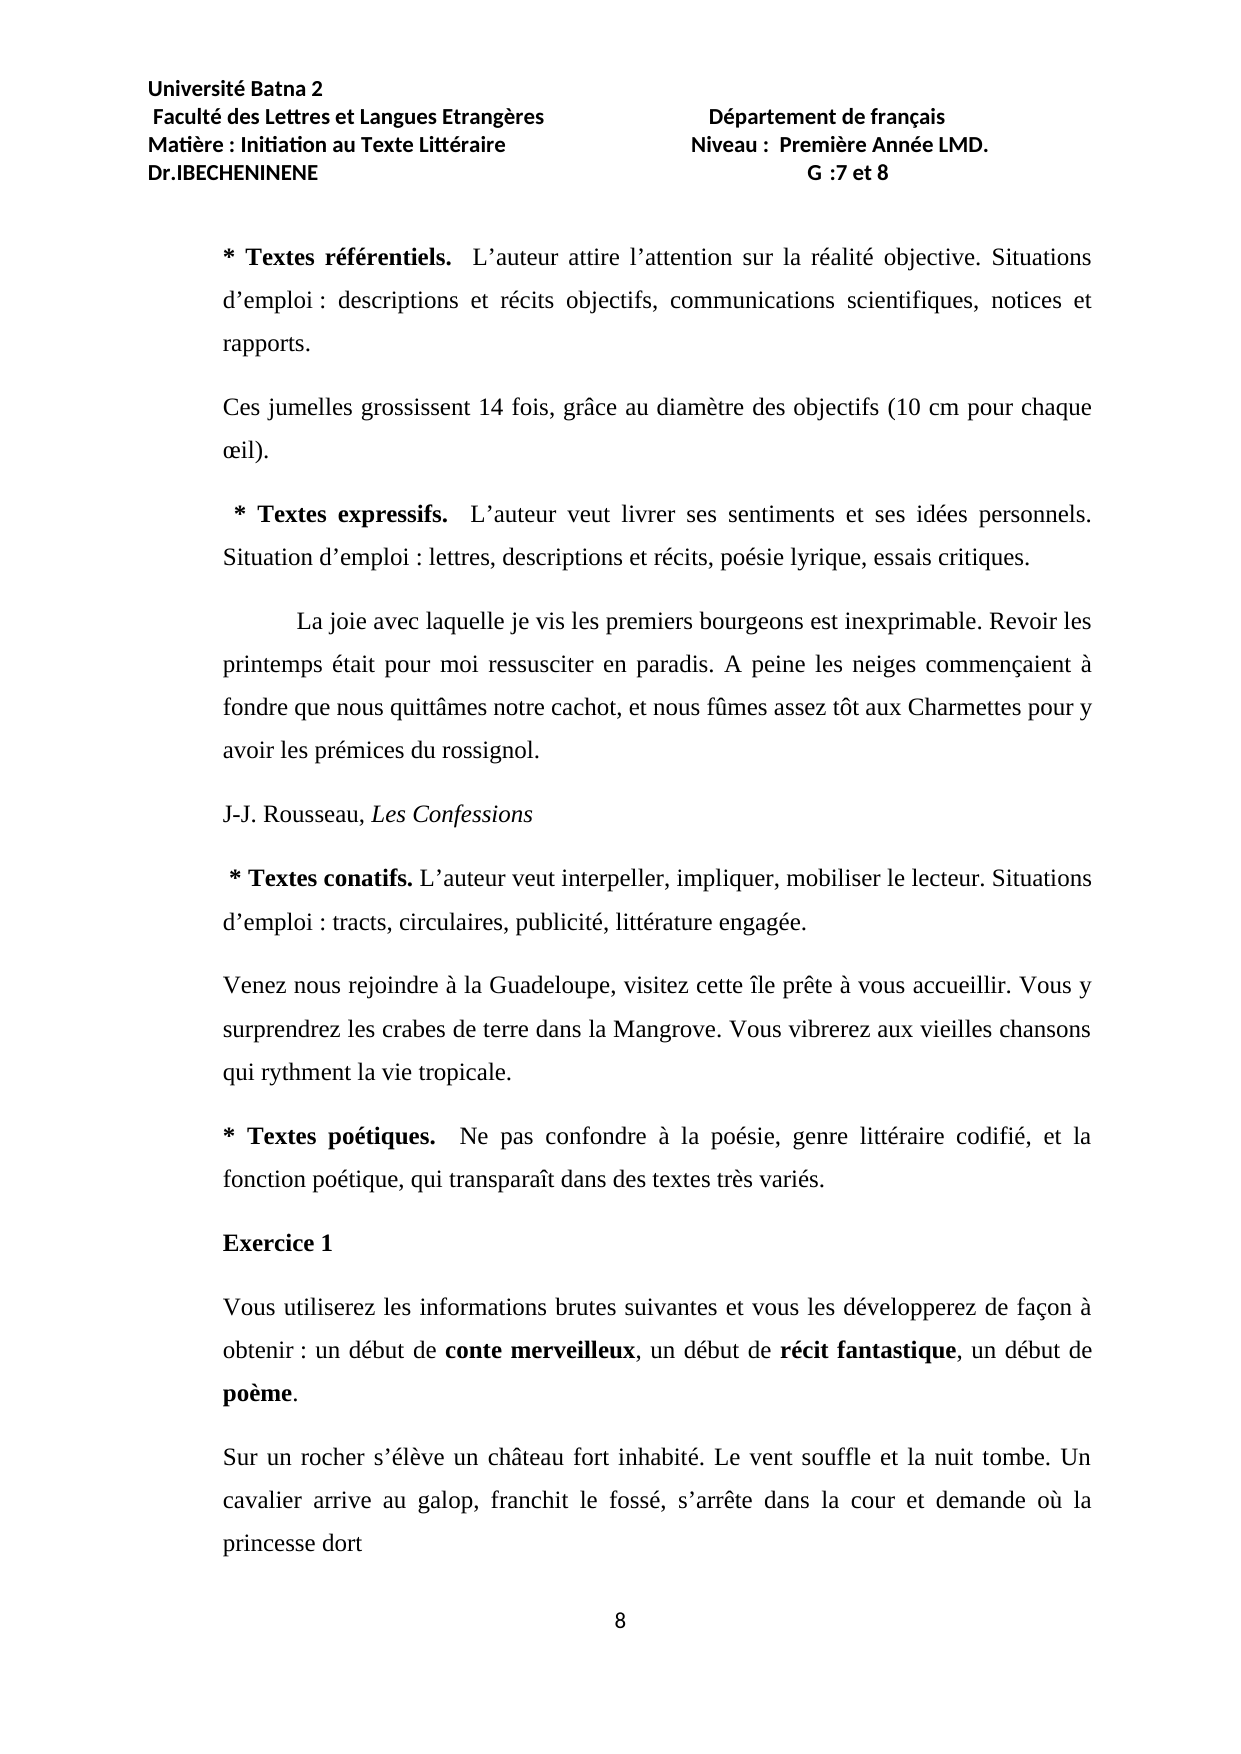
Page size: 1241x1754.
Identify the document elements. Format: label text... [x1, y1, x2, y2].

text Sur un rocher s’élève un château fort inhabité. Le vent souffle et la nuit tombe. Un cavalier arrive au galop, franchit le fossé, s’arrête dans la cour et demande où la princesse dort [223, 1442, 1093, 1557]
text Ces jumelles grossissent 14 fois, grâce au diamètre des objectifs (10 cm pour chaque œil). [223, 392, 1093, 464]
text * Textes conatifs. L’auteur veut interpeller, impliquer, mobiliser le lecteur. Situations d’emploi : tracts, circulaires, publicité, littérature engagée. [223, 863, 1093, 935]
text * Textes expressifs. L’auteur veut livrer ses sentiments et ses idées personnels. Situation d’emploi : lettres, descriptions et récits, poésie lyrique, essais critiques. [223, 499, 1093, 571]
text * Textes référentiels. L’auteur attire l’attention sur la réalité objective. Situations d’emploi : descriptions et récits objectifs, communications scientifiques, notices et rapports. [223, 242, 1093, 357]
text Vous utiliserez les informations brutes suivantes et vous les développerez de façon à obtenir : un début de conte merveilleux, un début de récit fantastique, un début de poème. [223, 1292, 1093, 1407]
text La joie avec laquelle je vis les premiers bourgeons est inexprimable. Revoir les printemps était pour moi ressusciter en paradis. A peine les neiges commençaient à fondre que nous quittâmes notre cachot, et nous fûmes assez tôt aux Charmettes pour y avoir les prémices du rossignol. [223, 606, 1093, 764]
text * Textes poétiques. Ne pas confondre à la poésie, genre littéraire codifié, et la fonction poétique, qui transparaît dans des textes très variés. [223, 1121, 1093, 1193]
text Venez nous rejoindre à la Guadeloupe, visitez cette île prête à vous accueillir. Vous y surprendrez les crabes de terre dans la Mangrove. Vous vibrerez aux vieilles chansons qui rythment la vie tropicale. [223, 971, 1093, 1086]
text Exercice 1 [223, 1228, 1093, 1257]
text J-J. Rousseau, Les Confessions [223, 799, 1093, 828]
